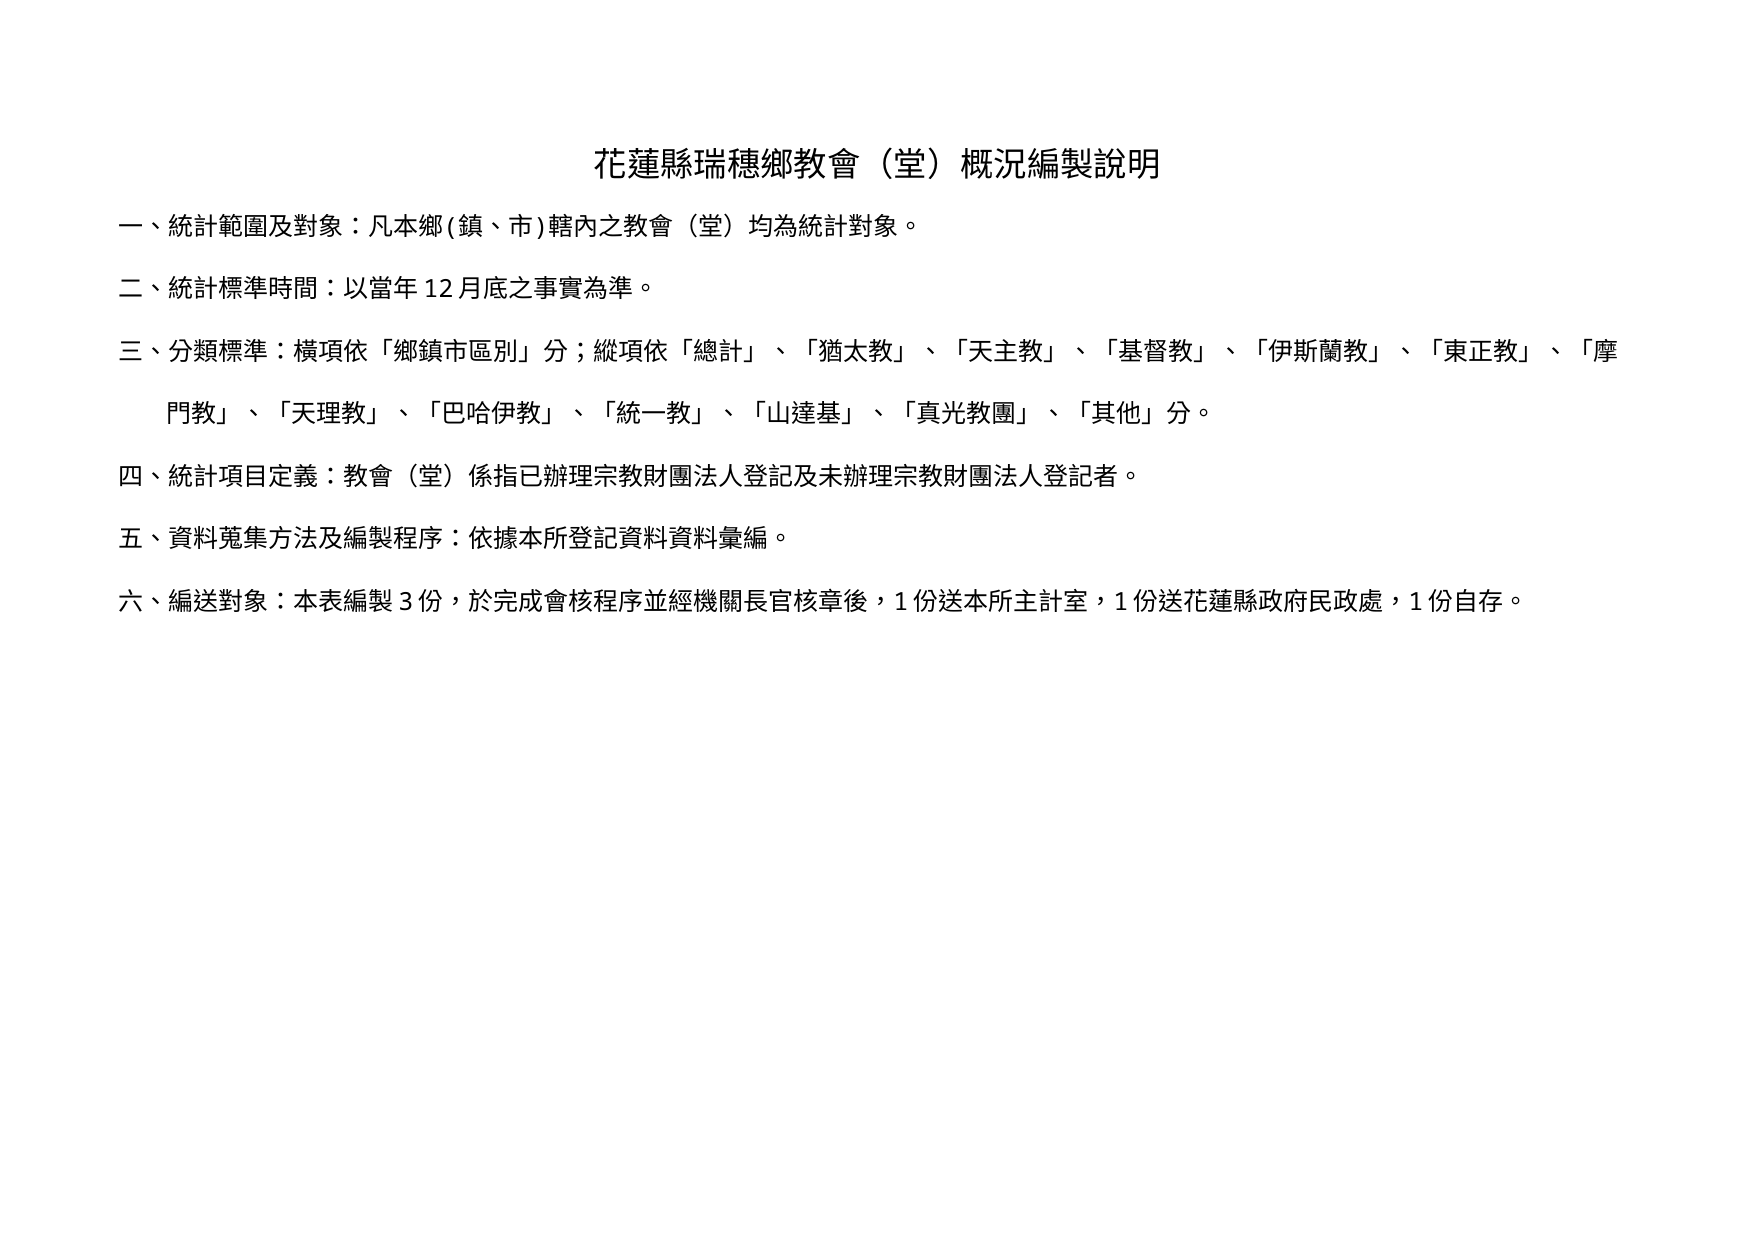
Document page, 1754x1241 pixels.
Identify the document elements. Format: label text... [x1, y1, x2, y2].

text 花蓮縣瑞穗鄉教會（堂）概況編製說明 [118, 120, 1636, 183]
text 六、編送對象：本表編製3份，於完成會核程序並經機關長官核章後，1份送本所主計室，1份送花蓮縣政府民政處，1份自存。 [118, 558, 1636, 620]
text 四、統計項目定義：教會（堂）係指已辦理宗教財團法人登記及未辦理宗教財團法人登記者。 [118, 433, 1636, 495]
text 二、統計標準時間：以當年12月底之事實為準。 [118, 245, 1636, 308]
text 五、資料蒐集方法及編製程序：依據本所登記資料資料彙編。 [118, 495, 1636, 558]
text 三、分類標準：橫項依「鄉鎮市區別」分；縱項依「總計」、「猶太教」、「天主教」、「基督教」、「伊斯蘭教」、「東正教」、「摩門教」、「天理教」、「巴哈伊教」、「統一教」、「山達基」、「真光教團」、「其他」分。 [118, 308, 1636, 433]
text 一、統計範圍及對象：凡本鄉(鎮、市)轄內之教會（堂）均為統計對象。 [118, 183, 1636, 245]
